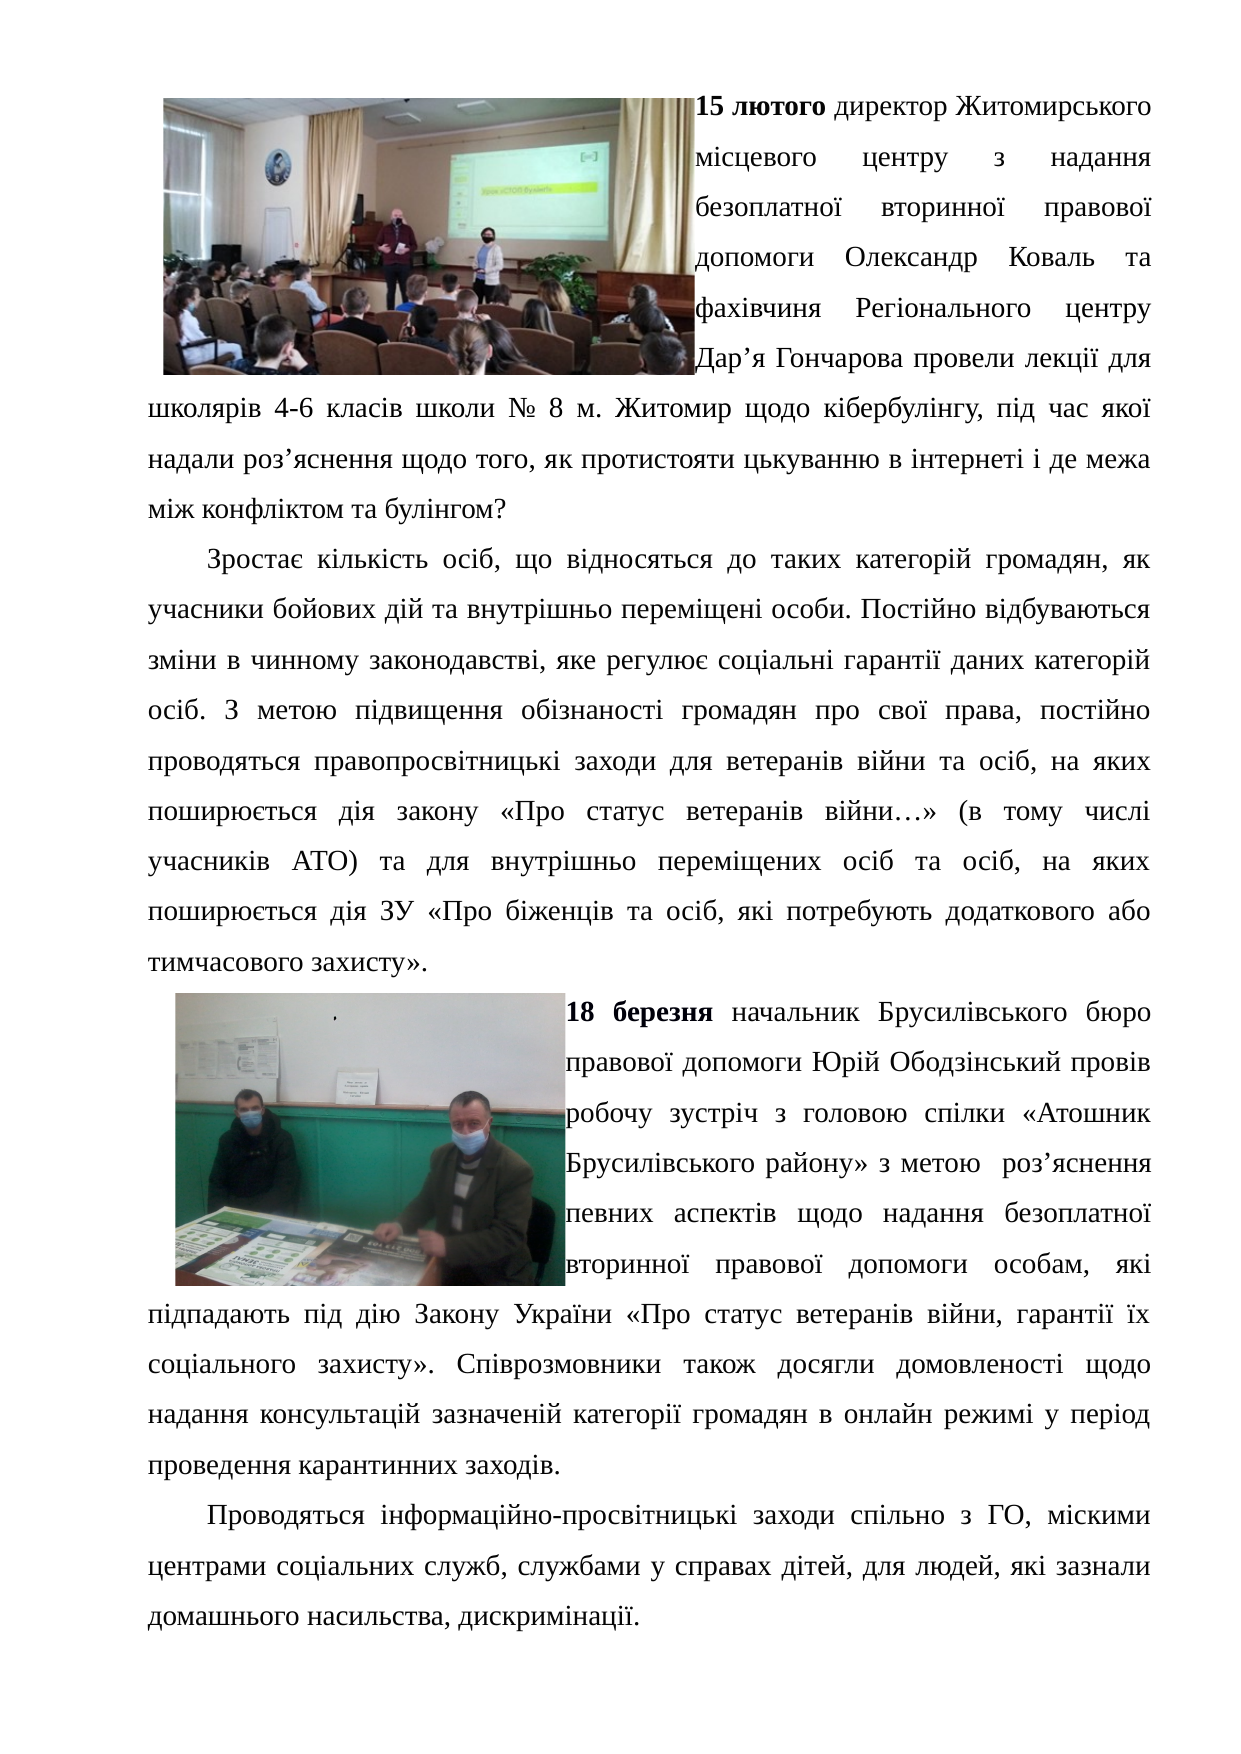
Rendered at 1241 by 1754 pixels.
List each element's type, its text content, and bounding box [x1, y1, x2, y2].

text Зростає кількість осіб, що відносяться до таких категорій громадян, як учасники бойових дій та внутрішньо переміщені особи. Постійно відбуваються зміни в чинному законодавстві, яке регулює соціальні гарантії даних категорій осіб. З метою підвищення обізнаності громадян про свої права, постійно проводяться правопросвітницькі заходи для ветеранів війни та осіб, на яких поширюється дія закону «Про статус ветеранів війни…» (в тому числі учасників АТО) та для внутрішньо переміщених осіб та осіб, на яких поширюється дія ЗУ «Про біженців та осіб, які потребують додаткового або тимчасового захисту». [148, 541, 1152, 977]
text 15 лютого директор Житомирського місцевого центру з надання безоплатної вторинної правової допомоги Олександр Коваль та фахівчиня Регіонального центру Дар’я Гончарова провели лекції для школярів 4-6 класів школи № 8 м. Житомир щодо кібербулінгу, під час якої надали роз’яснення щодо того, як протистояти цькуванню в інтернеті і де межа між конфліктом та булінгом? [148, 88, 1152, 524]
text Проводяться інформаційно-просвітницькі заходи спільно з ГО, міскими центрами соціальних служб, службами у справах дітей, для людей, які зазнали домашнього насильства, дискримінації. [148, 1497, 1152, 1631]
text 18 березня начальник Брусилівського бюро правової допомоги Юрій Ободзінський провів робочу зустріч з головою спілки «Атошник Брусилівського району» з метою роз’яснення певних аспектів щодо надання безоплатної вторинної правової допомоги особам, які підпадають під дію Закону України «Про статус ветеранів війни, гарантії їх соціального захисту». Співрозмовники також досягли домовленості щодо надання консультацій зазначеній категорії громадян в онлайн режимі у період проведення карантинних заходів. [148, 994, 1152, 1481]
picture [163, 98, 695, 375]
picture [175, 993, 566, 1286]
